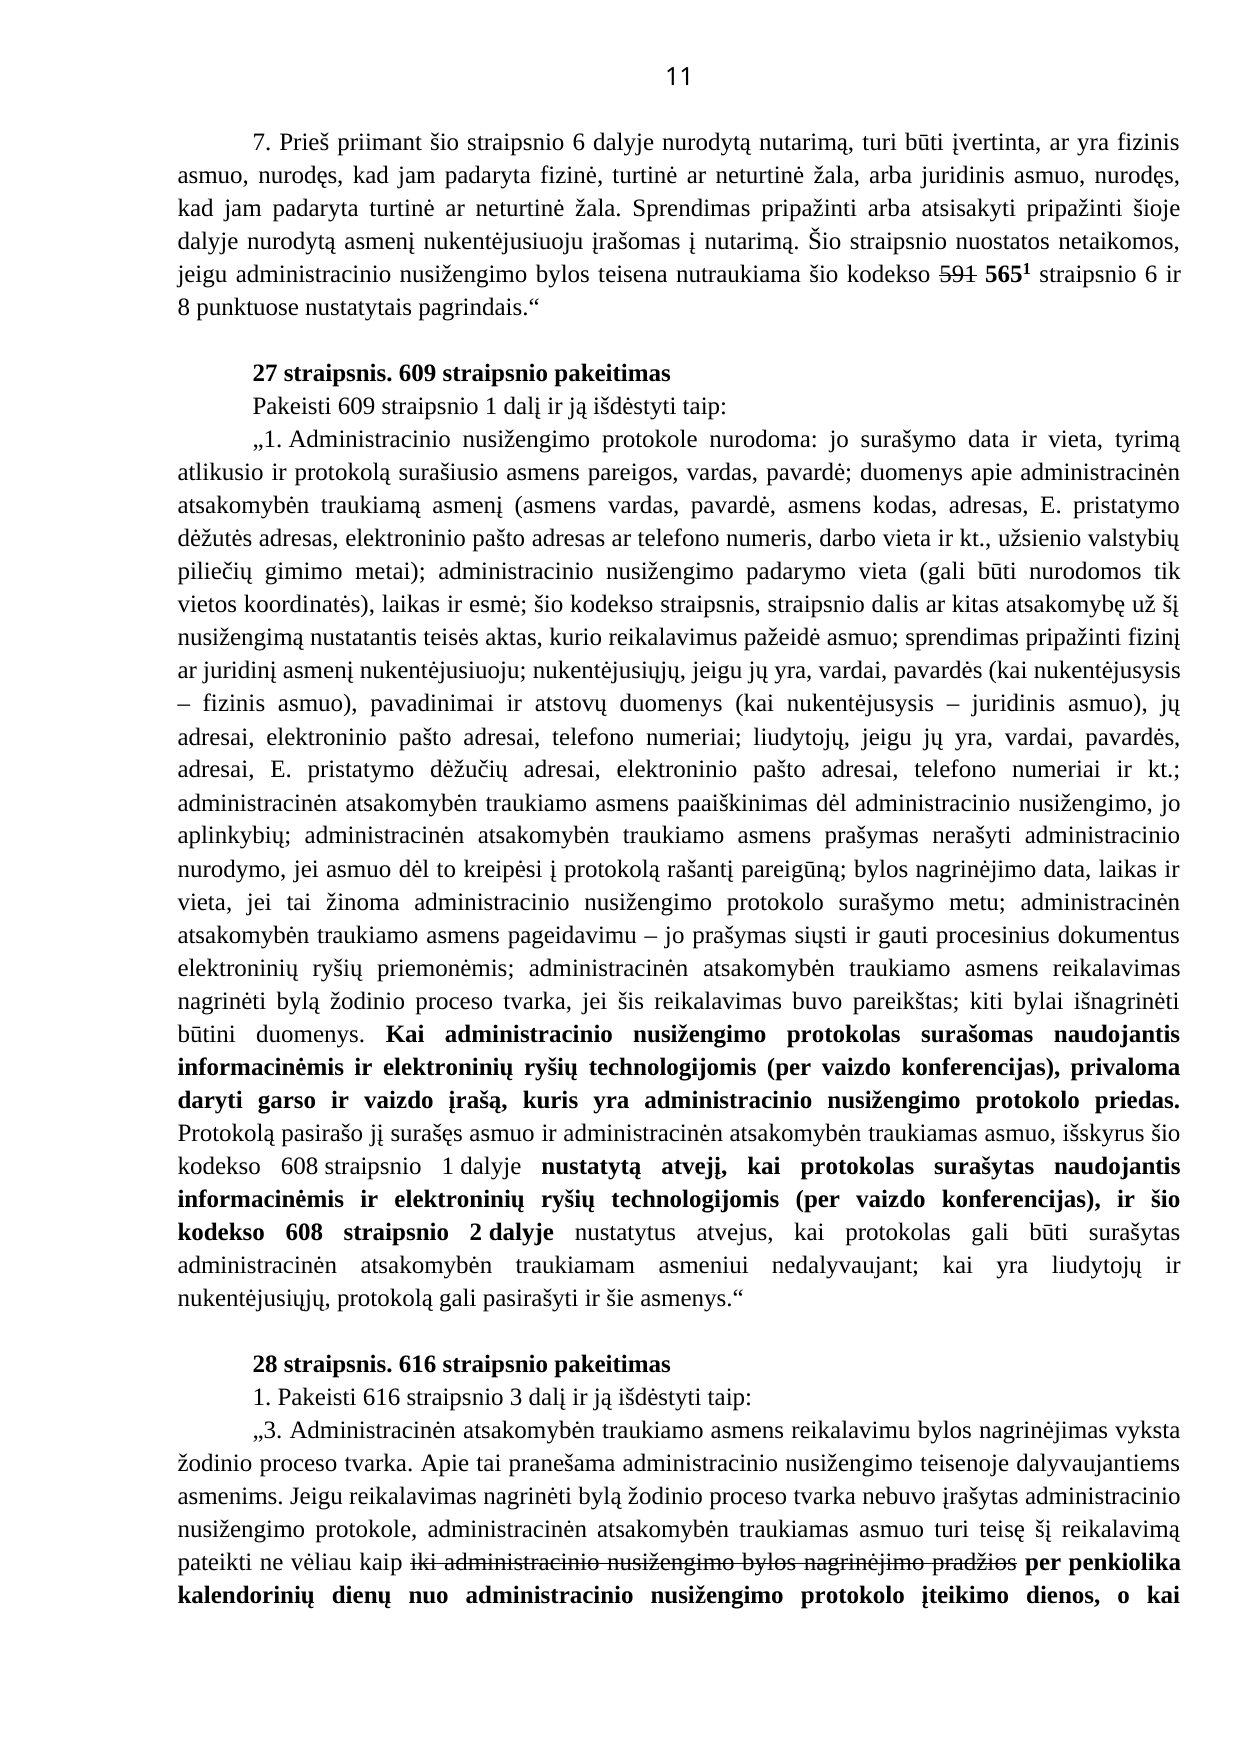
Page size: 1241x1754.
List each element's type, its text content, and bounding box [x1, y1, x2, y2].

text 28 straipsnis. 616 straipsnio pakeitimas [177, 1349, 1181, 1378]
text „3. Administracinėn atsakomybėn traukiamo asmens reikalavimu bylos nagrinėjimas vyksta žodinio proceso tvarka. Apie tai pranešama administracinio nusižengimo teisenoje dalyvaujantiems asmenims. Jeigu reikalavimas nagrinėti bylą žodinio proceso tvarka nebuvo įrašytas administracinio nusižengimo protokole, administracinėn atsakomybėn traukiamas asmuo turi teisę šį reikalavimą pateikti ne vėliau kaip iki administracinio nusižengimo bylos nagrinėjimo pradžios per penkiolika kalendorinių dienų nuo administracinio nusižengimo protokolo įteikimo dienos, o kai [177, 1415, 1181, 1609]
text 1. Pakeisti 616 straipsnio 3 dalį ir ją išdėstyti taip: [177, 1382, 1181, 1411]
text 27 straipsnis. 609 straipsnio pakeitimas [177, 358, 1181, 387]
text 7. Prieš priimant šio straipsnio 6 dalyje nurodytą nutarimą, turi būti įvertinta, ar yra fizinis asmuo, nurodęs, kad jam padaryta fizinė, turtinė ar neturtinė žala, arba juridinis asmuo, nurodęs, kad jam padaryta turtinė ar neturtinė žala. Sprendimas pripažinti arba atsisakyti pripažinti šioje dalyje nurodytą asmenį nukentėjusiuoju įrašomas į nutarimą. Šio straipsnio nuostatos netaikomos, jeigu administracinio nusižengimo bylos teisena nutraukiama šio kodekso 591 5651 straipsnio 6 ir 8 punktuose nustatytais pagrindais.“ [177, 127, 1181, 321]
text „1. Administracinio nusižengimo protokole nurodoma: jo surašymo data ir vieta, tyrimą atlikusio ir protokolą surašiusio asmens pareigos, vardas, pavardė; duomenys apie administracinėn atsakomybėn traukiamą asmenį (asmens vardas, pavardė, asmens kodas, adresas, E. pristatymo dėžutės adresas, elektroninio pašto adresas ar telefono numeris, darbo vieta ir kt., užsienio valstybių piliečių gimimo metai); administracinio nusižengimo padarymo vieta (gali būti nurodomos tik vietos koordinatės), laikas ir esmė; šio kodekso straipsnis, straipsnio dalis ar kitas atsakomybę už šį nusižengimą nustatantis teisės aktas, kurio reikalavimus pažeidė asmuo; sprendimas pripažinti fizinį ar juridinį asmenį nukentėjusiuoju; nukentėjusiųjų, jeigu jų yra, vardai, pavardės (kai nukentėjusysis – fizinis asmuo), pavadinimai ir atstovų duomenys (kai nukentėjusysis – juridinis asmuo), jų adresai, elektroninio pašto adresai, telefono numeriai; liudytojų, jeigu jų yra, vardai, pavardės, adresai, E. pristatymo dėžučių adresai, elektroninio pašto adresai, telefono numeriai ir kt.; administracinėn atsakomybėn traukiamo asmens paaiškinimas dėl administracinio nusižengimo, jo aplinkybių; administracinėn atsakomybėn traukiamo asmens prašymas nerašyti administracinio nurodymo, jei asmuo dėl to kreipėsi į protokolą rašantį pareigūną; bylos nagrinėjimo data, laikas ir vieta, jei tai žinoma administracinio nusižengimo protokolo surašymo metu; administracinėn atsakomybėn traukiamo asmens pageidavimu – jo prašymas siųsti ir gauti procesinius dokumentus elektroninių ryšių priemonėmis; administracinėn atsakomybėn traukiamo asmens reikalavimas nagrinėti bylą žodinio proceso tvarka, jei šis reikalavimas buvo pareikštas; kiti bylai išnagrinėti būtini duomenys. Kai administracinio nusižengimo protokolas surašomas naudojantis informacinėmis ir elektroninių ryšių technologijomis (per vaizdo konferencijas), privaloma daryti garso ir vaizdo įrašą, kuris yra administracinio nusižengimo protokolo priedas. Protokolą pasirašo jį surašęs asmuo ir administracinėn atsakomybėn traukiamas asmuo, išskyrus šio kodekso 608 straipsnio 1 dalyje nustatytą atvejį, kai protokolas surašytas naudojantis informacinėmis ir elektroninių ryšių technologijomis (per vaizdo konferencijas), ir šio kodekso 608 straipsnio 2 dalyje nustatytus atvejus, kai protokolas gali būti surašytas administracinėn atsakomybėn traukiamam asmeniui nedalyvaujant; kai yra liudytojų ir nukentėjusiųjų, protokolą gali pasirašyti ir šie asmenys.“ [177, 424, 1181, 1312]
text Pakeisti 609 straipsnio 1 dalį ir ją išdėstyti taip: [177, 391, 1181, 420]
